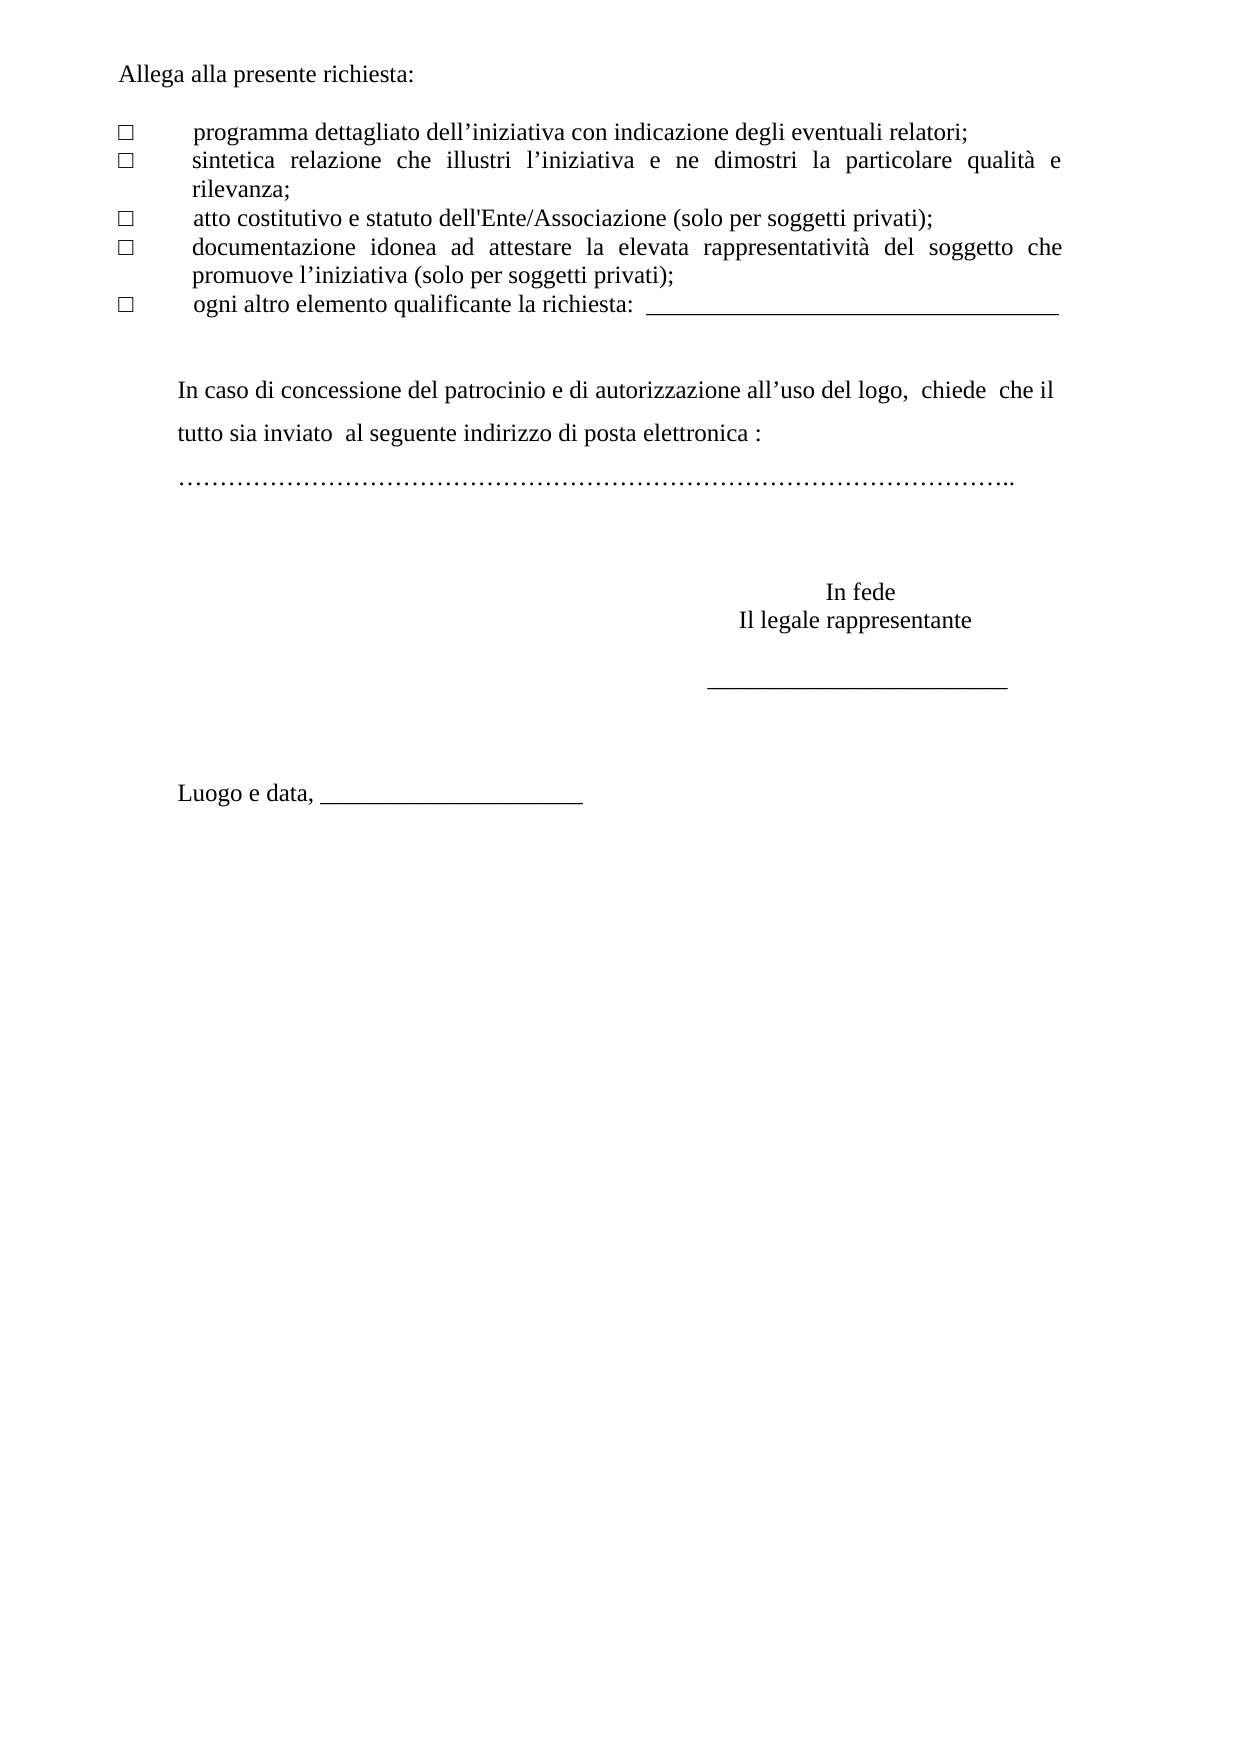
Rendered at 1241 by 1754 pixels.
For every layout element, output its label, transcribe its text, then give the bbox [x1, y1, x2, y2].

text Luogo e data, _____________________ [177, 778, 1063, 807]
text ⁯□ ogni altro elemento qualificante la richiesta: _________________________________ [118, 289, 1063, 318]
text Allega alla presente richiesta: [118, 59, 1063, 88]
text ⁯□ documentazione idonea ad attestare la elevata rappresentatività del soggetto che promuove l’iniziativa (solo per soggetti privati); [118, 232, 1063, 289]
text ⁯□ sintetica relazione che illustri l’iniziativa e ne dimostri la particolare qualità e rilevanza; [118, 145, 1063, 203]
text ⁯□ programma dettagliato dell’iniziativa con indicazione degli eventuali relatori; [118, 117, 1063, 145]
text ……………………………………………………………………………………….. [177, 462, 1063, 490]
text Il legale rappresentante [177, 605, 1063, 634]
text In caso di concessione del patrocinio e di autorizzazione all’uso del logo, chiede che il tutto sia inviato al seguente indirizzo di posta elettronica : [177, 375, 1063, 447]
text In fede [177, 577, 1063, 605]
text ________________________ [177, 663, 1063, 692]
text ⁯□ atto costitutivo e statuto dell'Ente/Associazione (solo per soggetti privati); [118, 203, 1063, 232]
